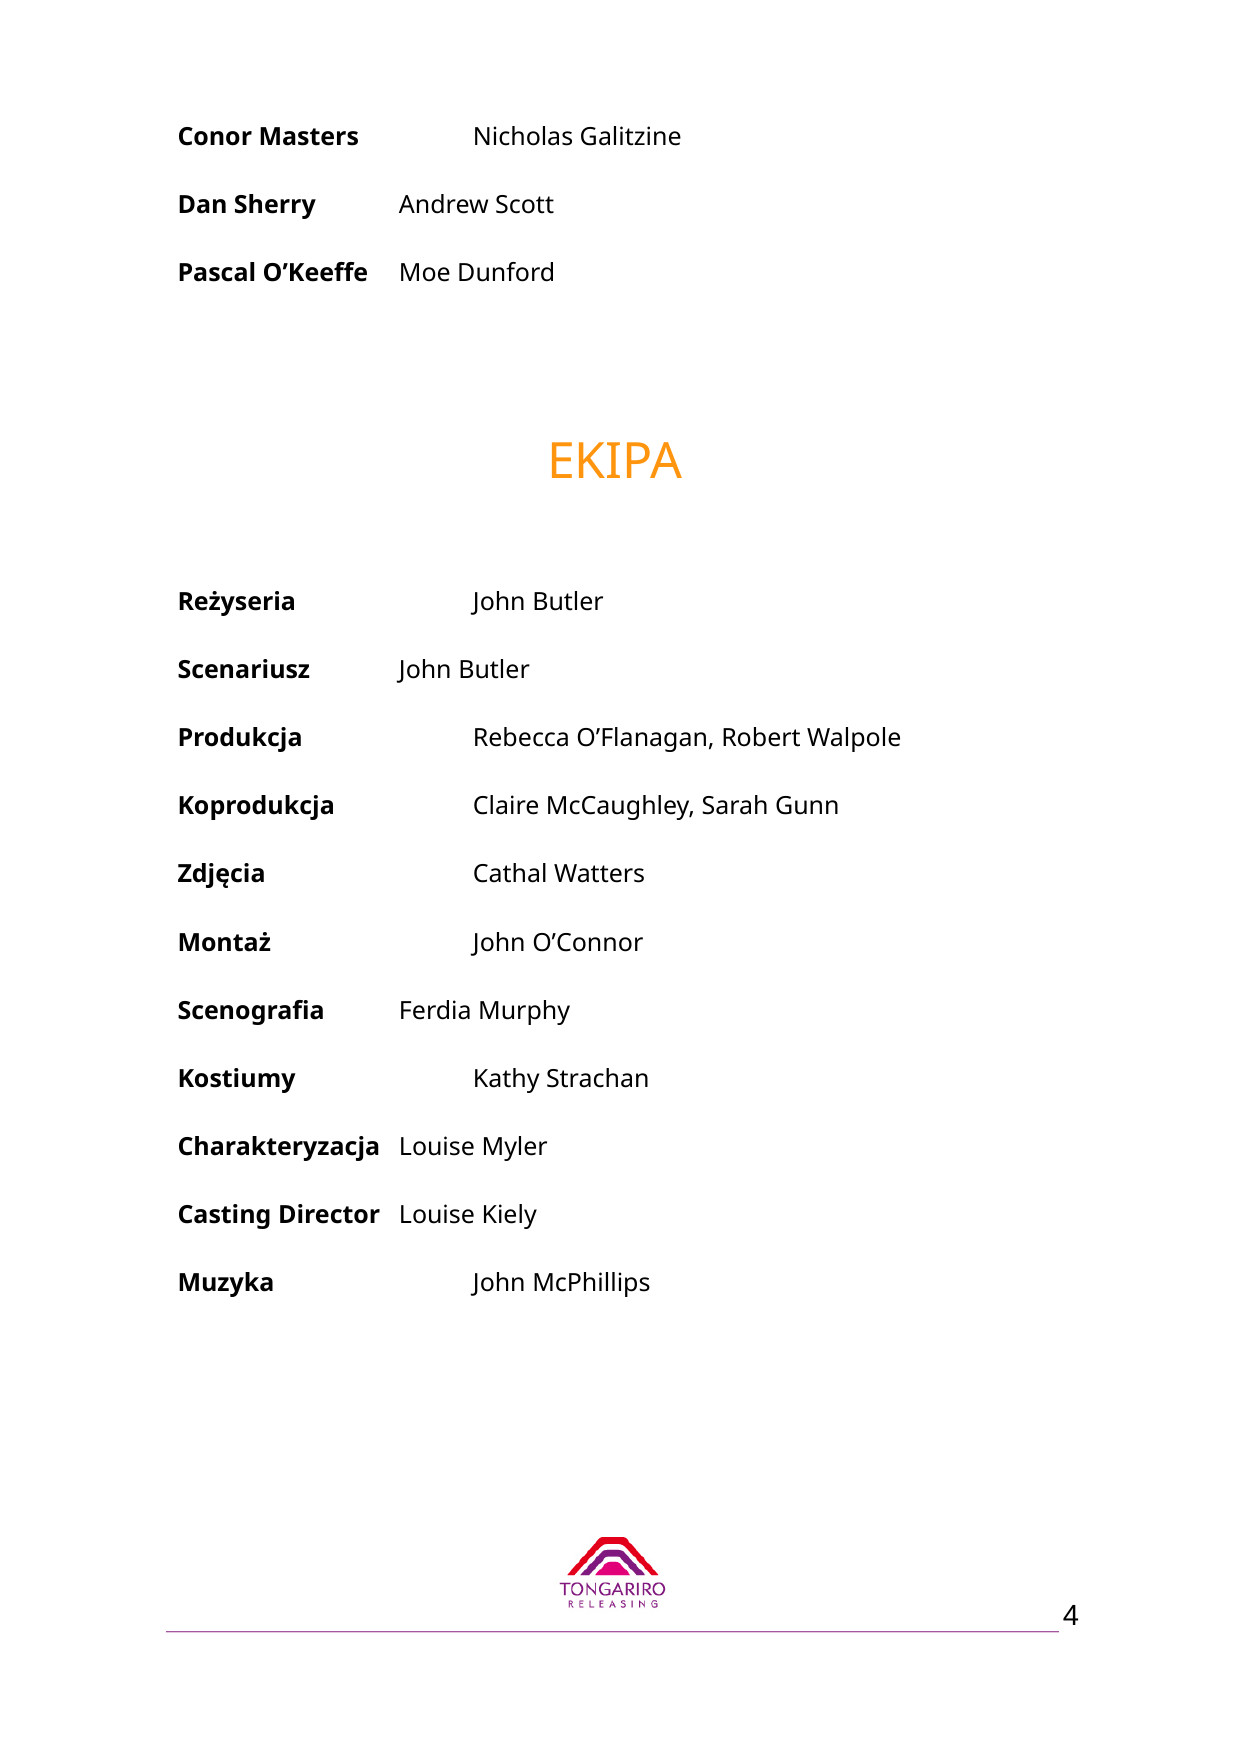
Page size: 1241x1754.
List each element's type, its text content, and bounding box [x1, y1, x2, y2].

text Reżyseria John Butler [177, 584, 1122, 618]
text Scenariusz John Butler [177, 652, 1122, 686]
text Dan Sherry Andrew Scott [177, 186, 1122, 220]
text Kostiumy Kathy Strachan [177, 1061, 1122, 1094]
text Zdjęcia Cathal Watters [177, 856, 1122, 890]
text Casting Director Louise Kiely [177, 1197, 1122, 1231]
text Muzyka John McPhillips [177, 1265, 1122, 1299]
picture [162, 1537, 1062, 1635]
text Koprodukcja Claire McCaughley, Sarah Gunn [177, 788, 1122, 822]
text Produkcja Rebecca O’Flanagan, Robert Walpole [177, 720, 1122, 754]
text Conor Masters Nicholas Galitzine [177, 118, 1122, 152]
text Montaż John O’Connor [177, 924, 1122, 958]
text Pascal O’Keeffe Moe Dunford [177, 254, 1122, 288]
text EKIPA [118, 425, 1122, 493]
text Scenografia Ferdia Murphy [177, 992, 1122, 1026]
text Charakteryzacja Louise Myler [177, 1129, 1122, 1163]
